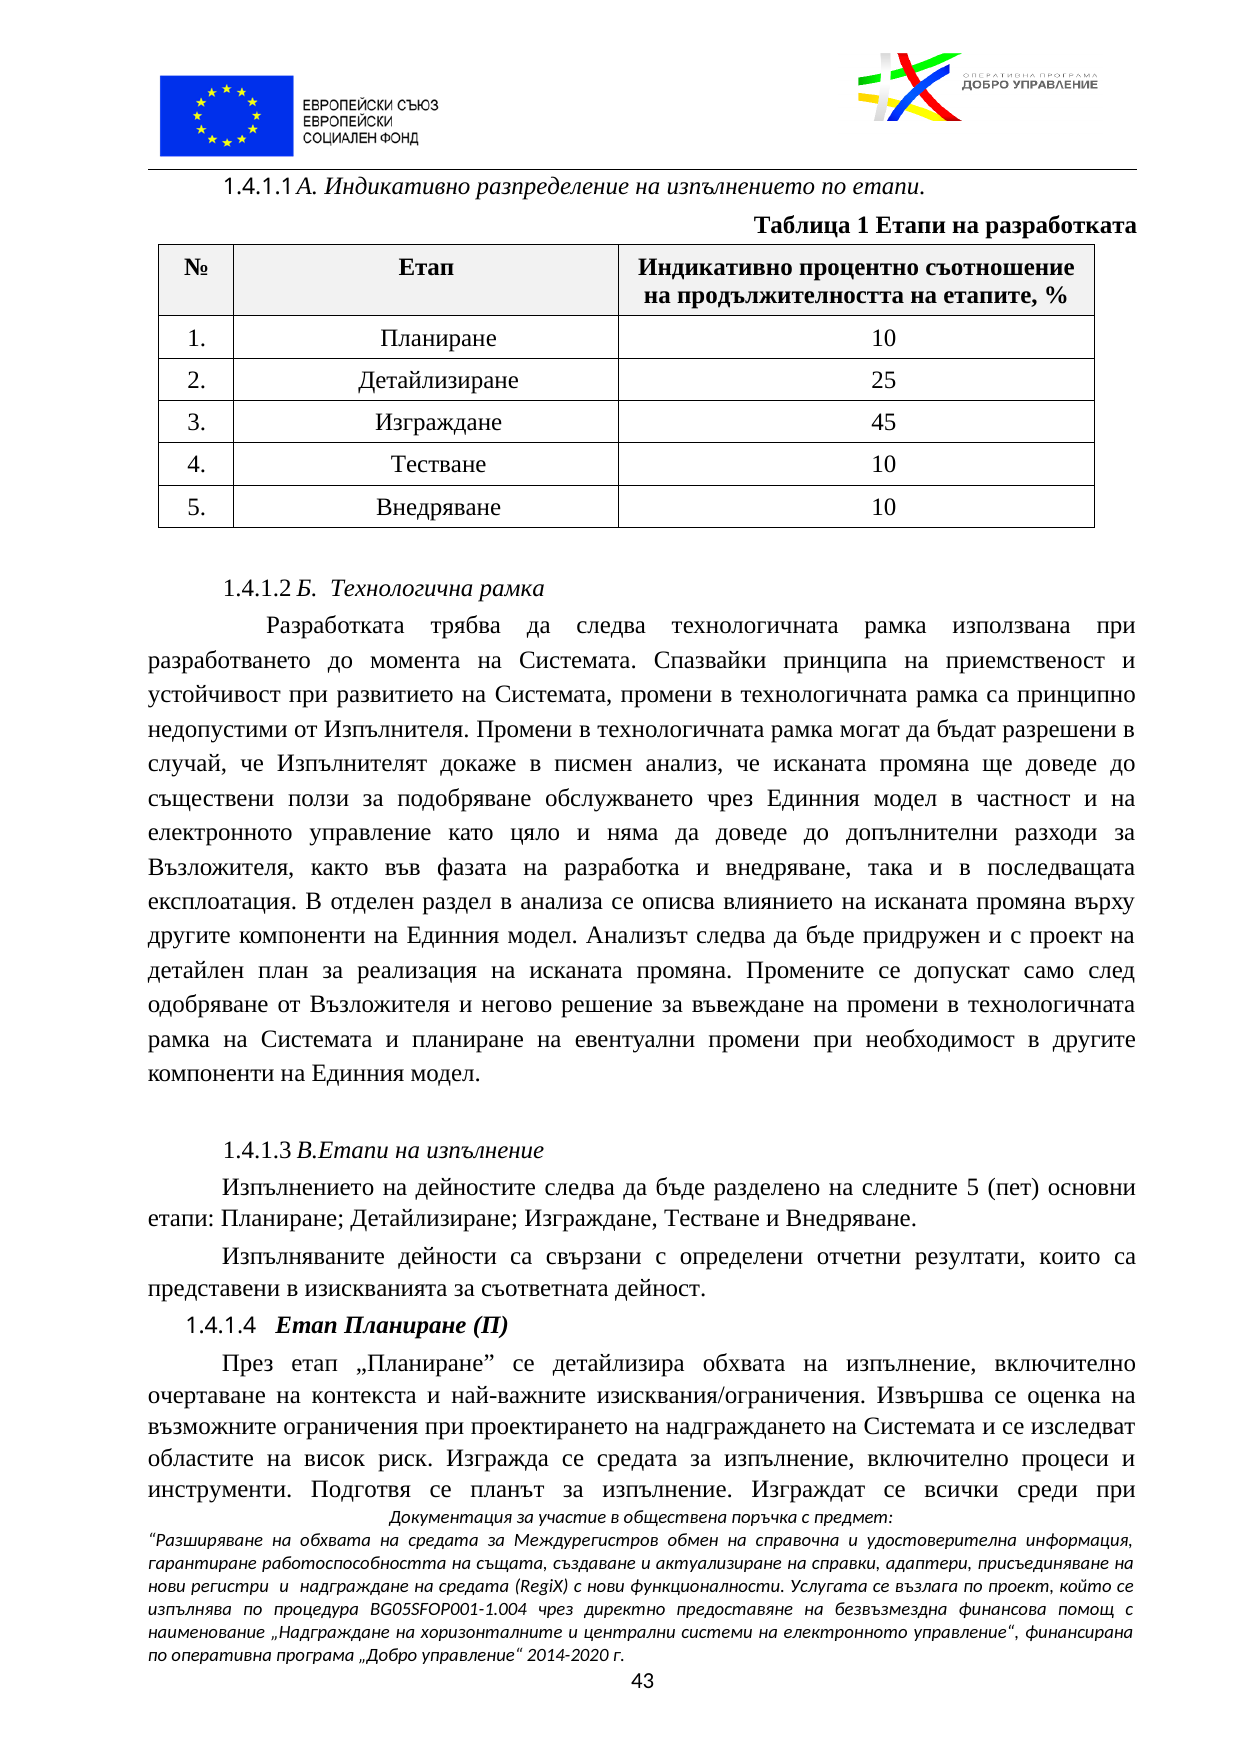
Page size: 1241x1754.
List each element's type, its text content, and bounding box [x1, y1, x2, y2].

subtitle В.Етапи на изпълнение [223, 1135, 1137, 1164]
table_cell 10 [619, 316, 1094, 358]
table_cell 1. [159, 316, 233, 358]
table_cell 10 [619, 486, 1094, 527]
text Изпълняваните дейности са свързани с определени отчетни резултати, които са представени в изискванията за съответната дейност. [148, 1241, 1137, 1302]
table_cell Внедряване [234, 486, 618, 527]
table_header № [159, 245, 233, 315]
text През етап „Планиране” се детайлизира обхвата на изпълнение, включително очертаване на контекста и най-важните изисквания/ограничения. Извършва се оценка на възможните ограничения при проектирането на надграждането на Системата и се изследват областите на висок риск. Изгражда се средата за изпълнение, включително процеси и инструменти. Подготвя се планът за изпълнение. Изграждат се всички среди при [148, 1348, 1137, 1503]
subtitle А. Индикативно разпределение на изпълнението по етапи. [223, 170, 1137, 201]
text Таблица 1 Етапи на разработката [148, 210, 1137, 239]
subtitle Б. Технологична рамка [223, 573, 1137, 602]
table_cell 5. [159, 486, 233, 527]
table_cell Планиране [234, 316, 618, 358]
table_cell 45 [619, 401, 1094, 442]
table_cell 3. [159, 401, 233, 442]
table_header Индикативно процентно съотношение на продължителността на етапите, % [619, 245, 1094, 315]
table_cell Изграждане [234, 401, 618, 442]
table_header Етап [234, 245, 618, 315]
subtitle Етап Планиране (П) [185, 1309, 1137, 1340]
table_cell Тестване [234, 443, 618, 484]
table_cell 10 [619, 443, 1094, 484]
table_cell Детайлизиране [234, 359, 618, 400]
text Изпълнението на дейностите следва да бъде разделено на следните 5 (пет) основни етапи: Планиране; Детайлизиране; Изграждане, Тестване и Внедряване. [148, 1172, 1137, 1232]
table_cell 4. [159, 443, 233, 484]
table_cell 25 [619, 359, 1094, 400]
table_cell 2. [159, 359, 233, 400]
text Разработката трябва да следва технологичната рамка използвана при разработването до момента на Системата. Спазвайки принципа на приемственост и устойчивост при развитието на Системата, промени в технологичната рамка са принципно недопустими от Изпълнителя. Промени в технологичната рамка могат да бъдат разрешени в случай, че Изпълнителят докаже в писмен анализ, че исканата промяна ще доведе до съществени ползи за подобряване обслужването чрез Единния модел в частност и на електронното управление като цяло и няма да доведе до допълнителни разходи за Възложителя, както във фазата на разработка и внедряване, така и в последващата експлоатация. В отделен раздел в анализа се описва влиянието на исканата промяна върху другите компоненти на Единния модел. Анализът следва да бъде придружен и с проект на детайлен план за реализация на исканата промяна. Промените се допускат само след одобряване от Възложителя и негово решение за въвеждане на промени в технологичната рамка на Системата и планиране на евентуални промени при необходимост в другите компоненти на Единния модел. [148, 610, 1137, 1087]
